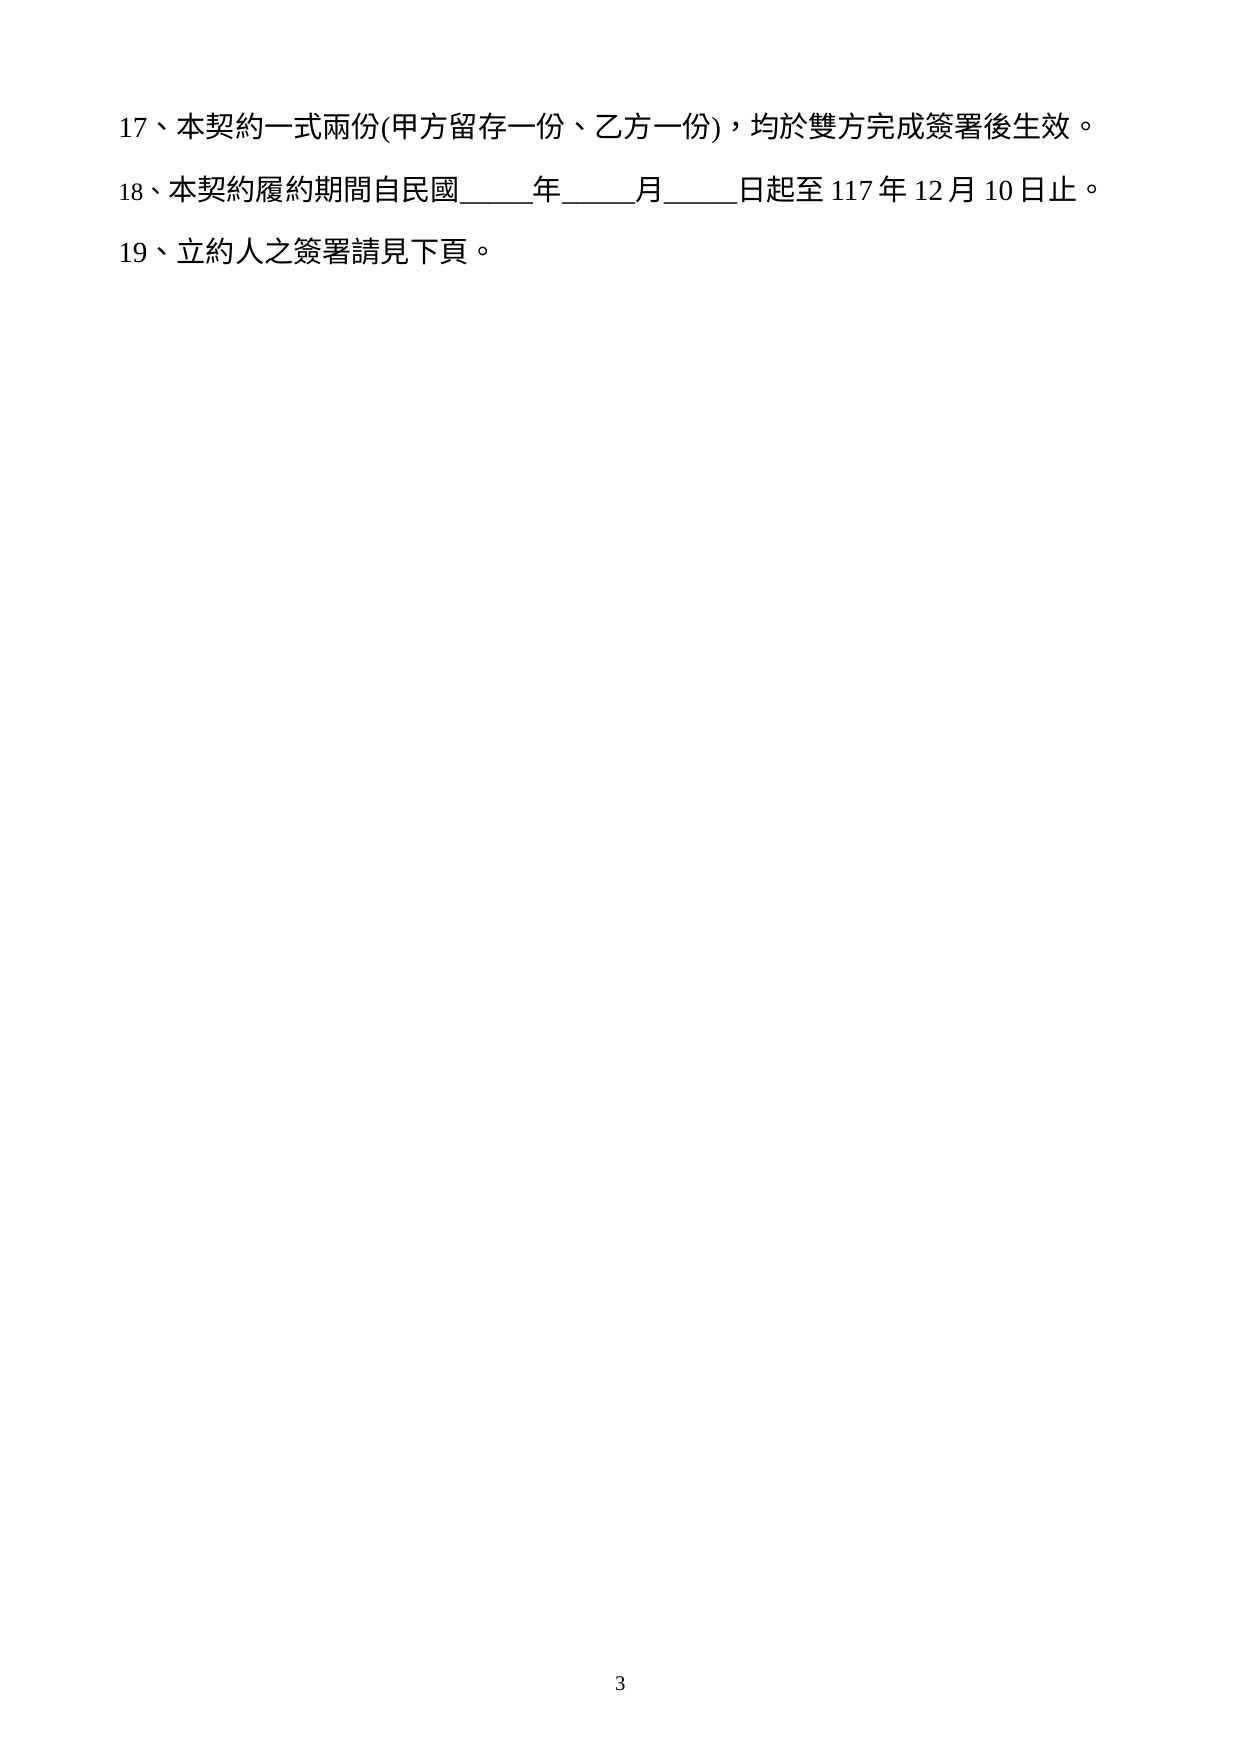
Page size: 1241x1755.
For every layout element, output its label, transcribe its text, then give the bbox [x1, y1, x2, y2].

list 本契約一式兩份(甲方留存一份、乙方一份)，均於雙方完成簽署後生效。 [118, 83, 1122, 146]
list 立約人之簽署請見下頁。 [118, 208, 1122, 271]
list 本契約履約期間自民國_____年_____月_____日起至117年12月10日止。 [118, 146, 1122, 208]
